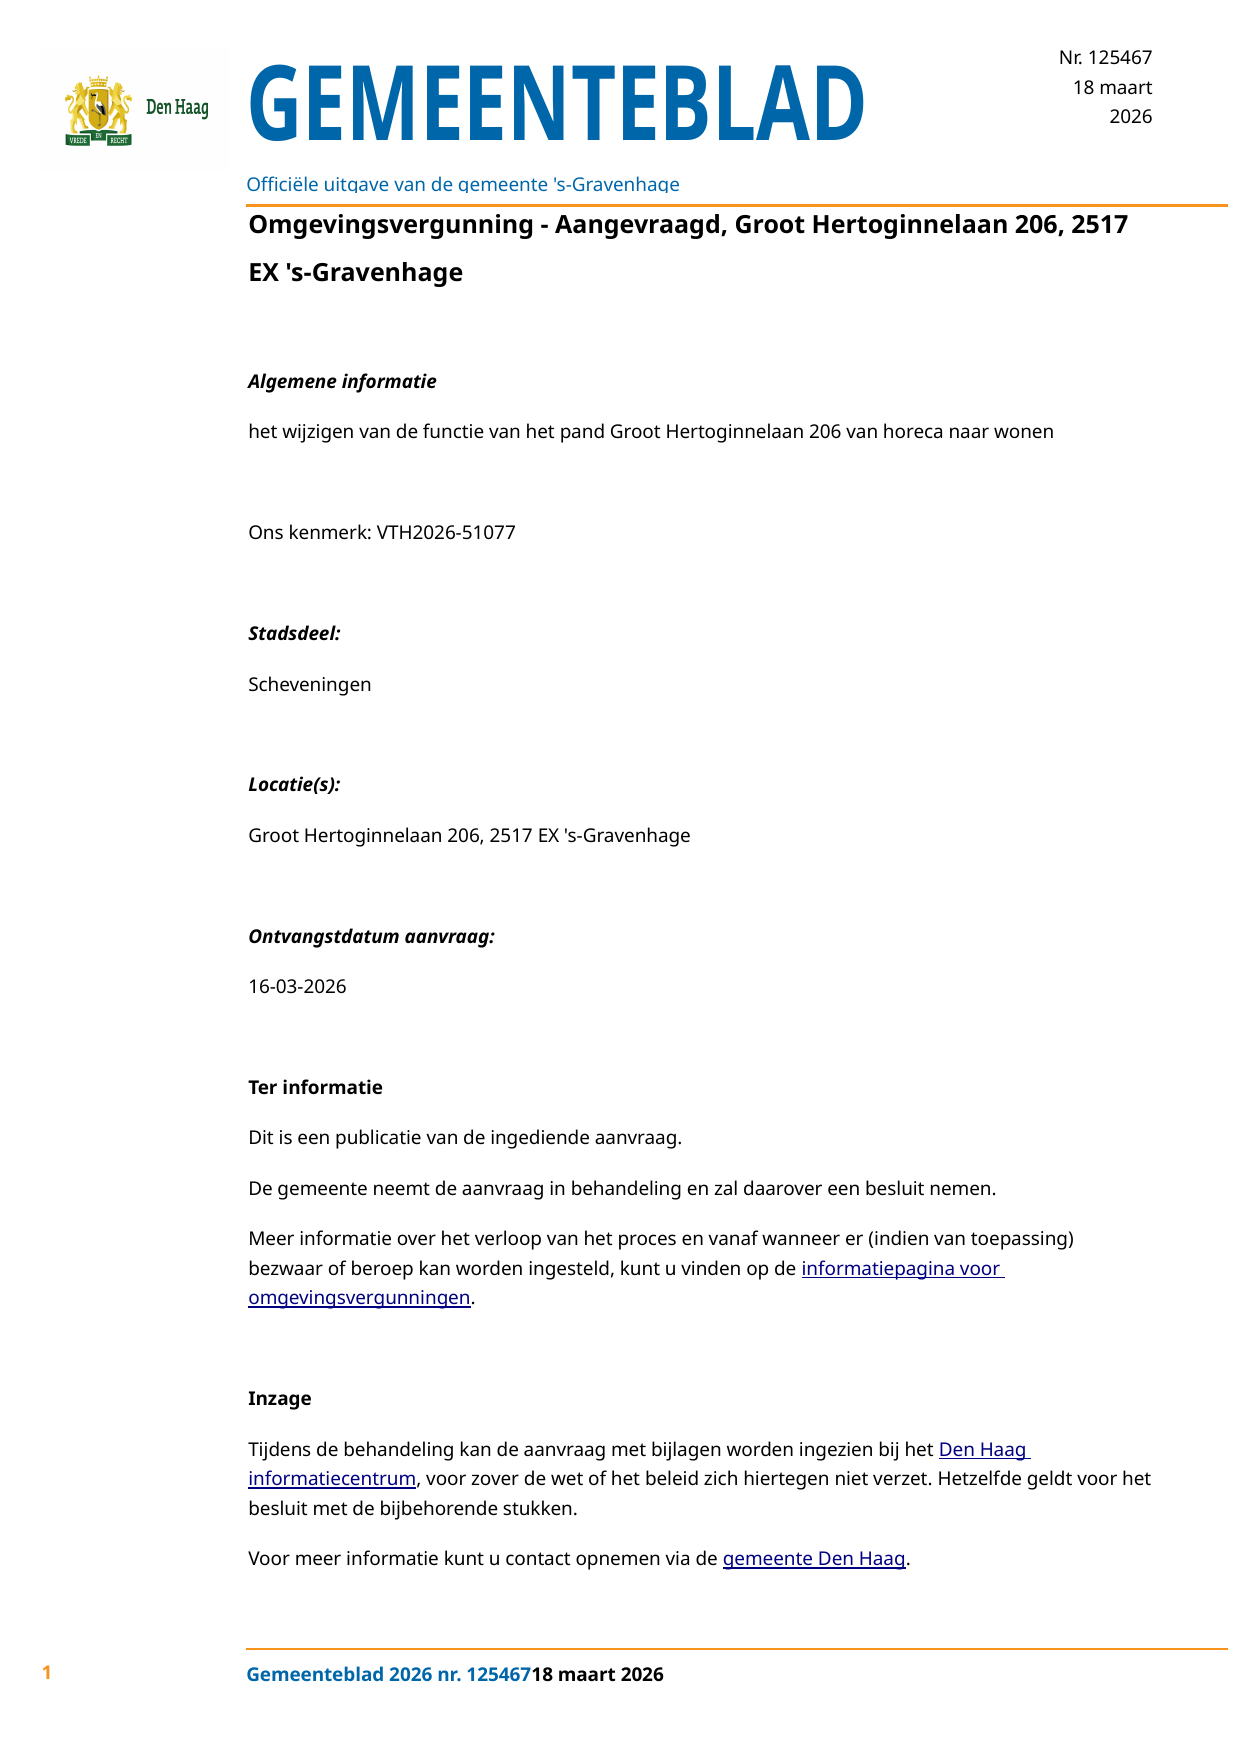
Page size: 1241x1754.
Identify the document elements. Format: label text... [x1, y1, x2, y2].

text Tijdens de behandeling kan de aanvraag met bijlagen worden ingezien bij het Den Haag informatiecentrum, voor zover de wet of het beleid zich hiertegen niet verzet. Hetzelfde geldt voor het besluit met de bijbehorende stukken. [248, 1436, 1152, 1521]
text Meer informatie over het verloop van het proces en vanaf wanneer er (indien van toepassing) bezwaar of beroep kan worden ingesteld, kunt u vinden op de informatiepagina voor omgevingsvergunningen. [248, 1225, 1152, 1310]
text Ontvangstdatum aanvraag: [248, 923, 1152, 949]
text 16-03-2026 [248, 973, 1152, 999]
text het wijzigen van de functie van het pand Groot Hertoginnelaan 206 van horeca naar wonen [248, 419, 1152, 444]
text Ter informatie [248, 1074, 1152, 1100]
picture [41, 47, 231, 172]
text Ons kenmerk: VTH2026-51077 [248, 519, 1152, 545]
text Groot Hertoginnelaan 206, 2517 EX 's-Gravenhage [248, 822, 1152, 848]
text Locatie(s): [248, 772, 1152, 797]
text Algemene informatie [248, 368, 1152, 394]
text Dit is een publicatie van de ingediende aanvraag. [248, 1124, 1152, 1150]
text Stadsdeel: [248, 620, 1152, 646]
text Voor meer informatie kunt u contact opnemen via de gemeente Den Haag. [248, 1545, 1152, 1571]
text Scheveningen [248, 671, 1152, 697]
text Omgevingsvergunning - Aangevraagd, Groot Hertoginnelaan 206, 2517 EX 's-Gravenhage [248, 207, 1152, 288]
text De gemeente neemt de aanvraag in behandeling en zal daarover een besluit nemen. [248, 1175, 1152, 1201]
text Inzage [248, 1385, 1152, 1411]
